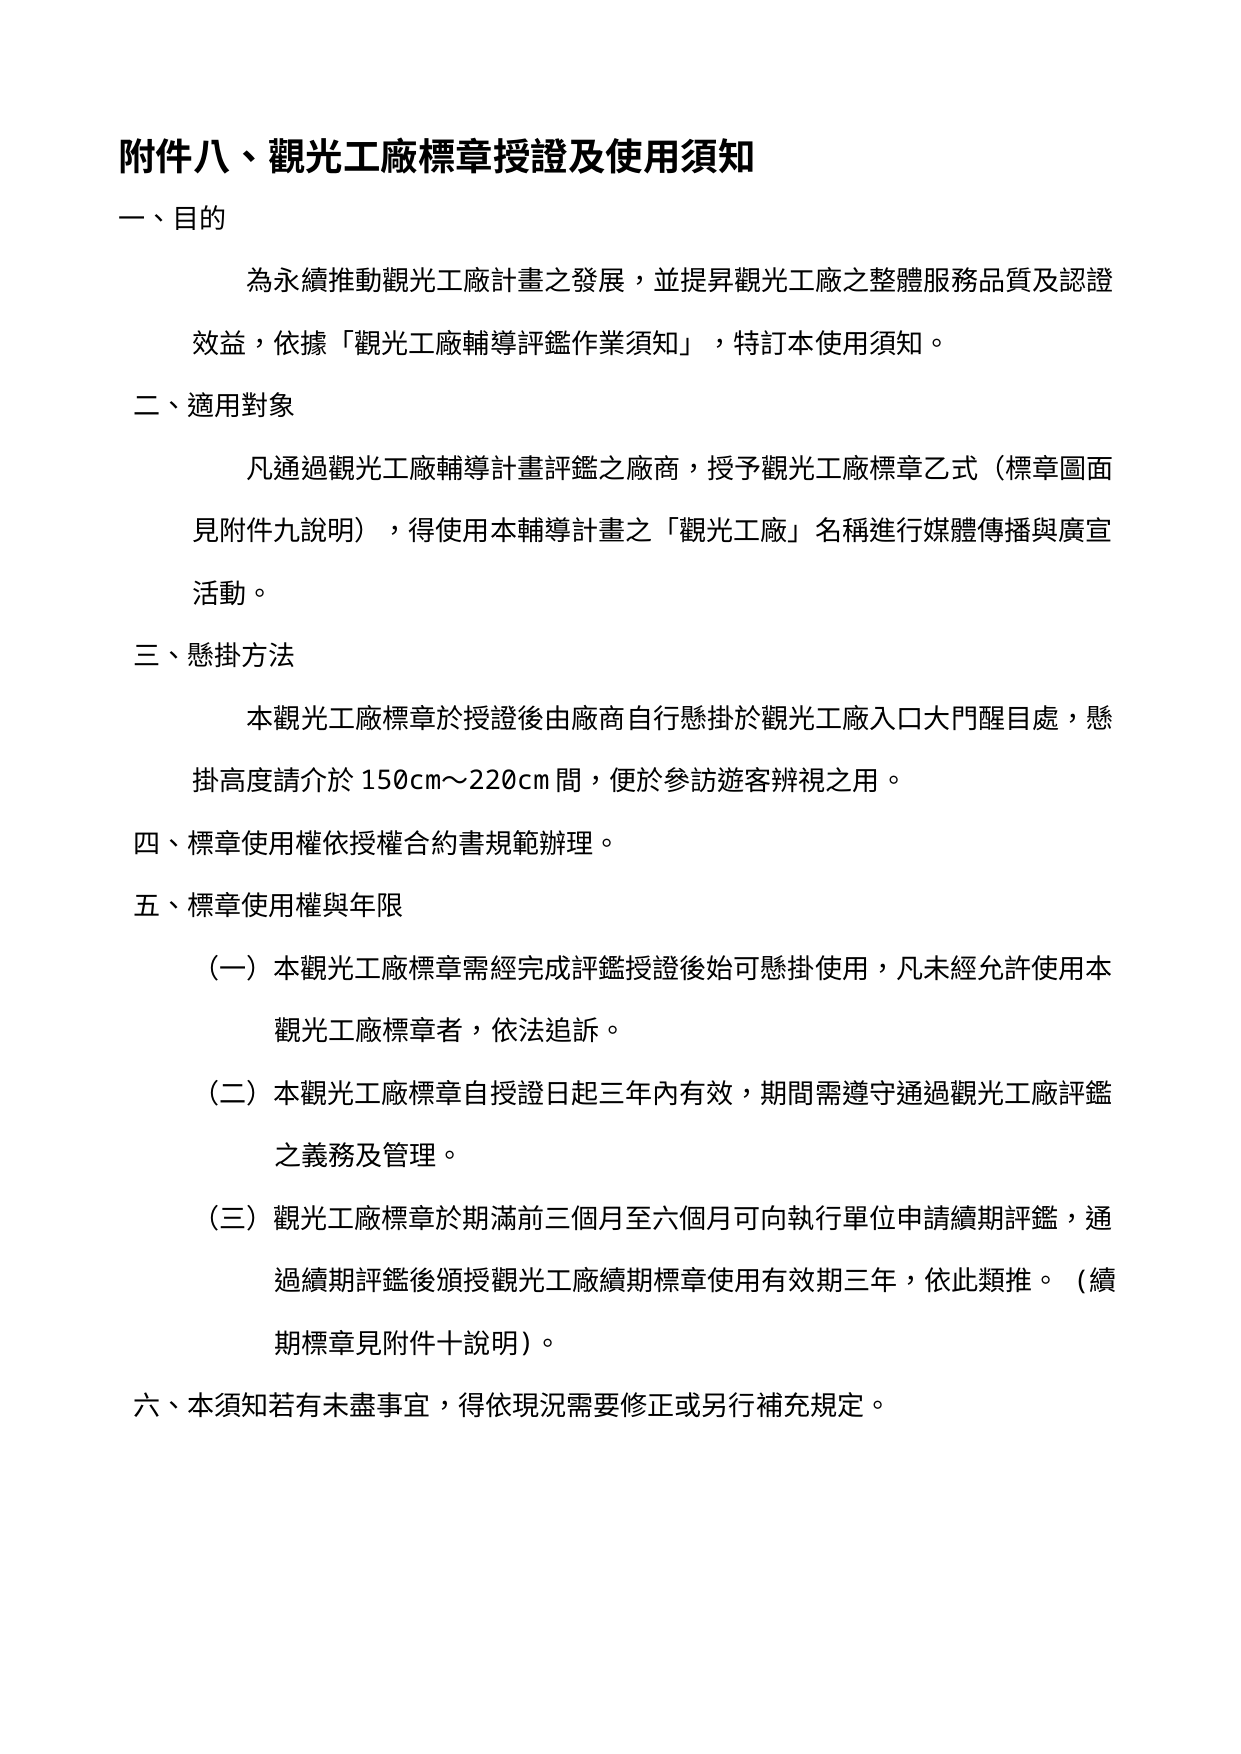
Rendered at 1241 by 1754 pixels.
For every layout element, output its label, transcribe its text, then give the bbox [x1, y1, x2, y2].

text 六、本須知若有未盡事宜，得依現況需要修正或另行補充規定。 [133, 1362, 1122, 1425]
text 本觀光工廠標章於授證後由廠商自行懸掛於觀光工廠入口大門醒目處，懸掛高度請介於150cm～220cm間，便於參訪遊客辨視之用。 [192, 675, 1122, 800]
text 為永續推動觀光工廠計畫之發展，並提昇觀光工廠之整體服務品質及認證效益，依據「觀光工廠輔導評鑑作業須知」，特訂本使用須知。 [192, 237, 1122, 362]
text 一、目的 [118, 175, 1122, 237]
text （一）本觀光工廠標章需經完成評鑑授證後始可懸掛使用，凡未經允許使用本觀光工廠標章者，依法追訴。 [192, 925, 1122, 1050]
text 四、標章使用權依授權合約書規範辦理。 [133, 800, 1122, 862]
text 二、適用對象 [133, 362, 1122, 425]
text 五、標章使用權與年限 [133, 862, 1122, 925]
text （二）本觀光工廠標章自授證日起三年內有效，期間需遵守通過觀光工廠評鑑之義務及管理。 [192, 1050, 1122, 1175]
text 凡通過觀光工廠輔導計畫評鑑之廠商，授予觀光工廠標章乙式（標章圖面見附件九說明），得使用本輔導計畫之「觀光工廠」名稱進行媒體傳播與廣宣活動。 [192, 425, 1122, 612]
text （三）觀光工廠標章於期滿前三個月至六個月可向執行單位申請續期評鑑，通過續期評鑑後頒授觀光工廠續期標章使用有效期三年，依此類推。 (續期標章見附件十說明)。 [192, 1175, 1122, 1362]
text 三、懸掛方法 [133, 612, 1122, 675]
text 附件八、觀光工廠標章授證及使用須知 [118, 112, 1100, 175]
